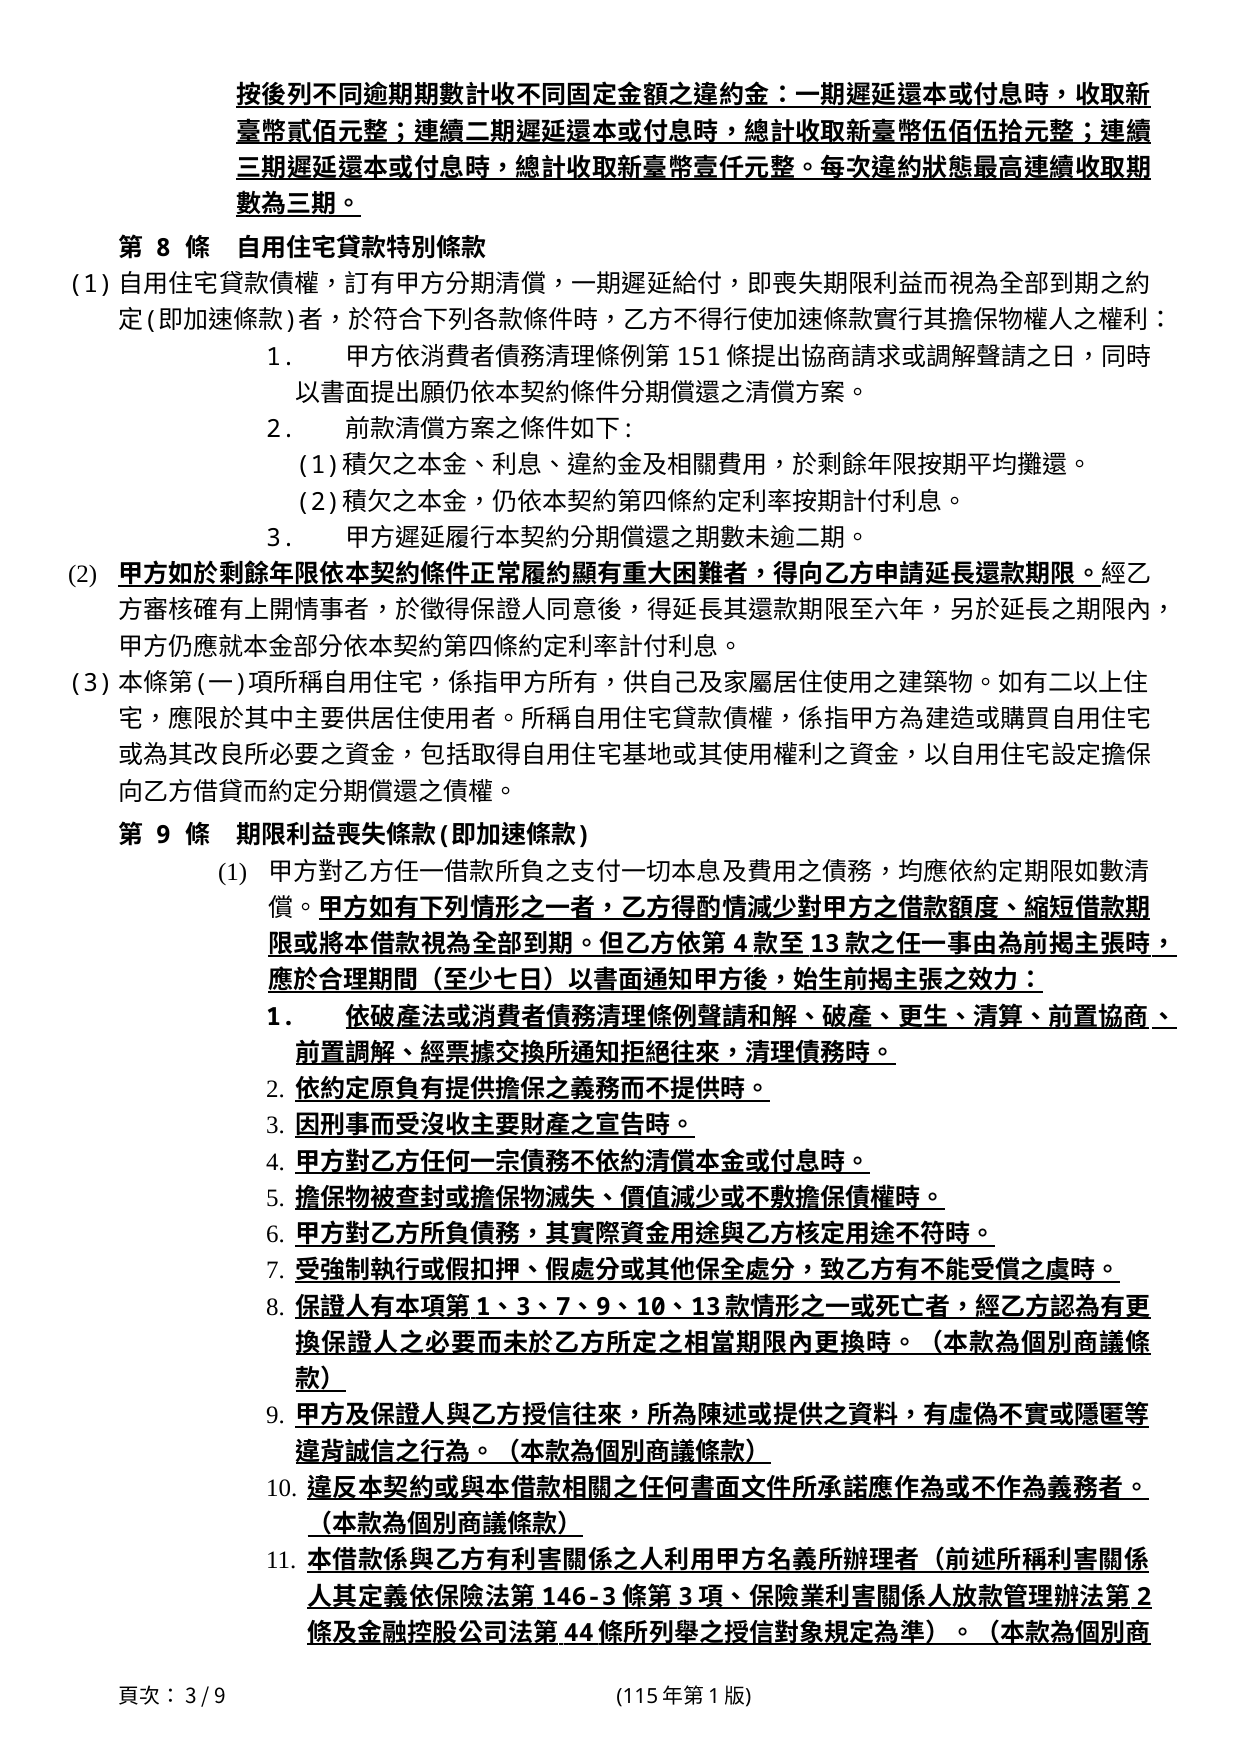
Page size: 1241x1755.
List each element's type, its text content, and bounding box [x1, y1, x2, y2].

list 甲方對乙方所負債務，其實際資金用途與乙方核定用途不符時。 [266, 1214, 1152, 1250]
list 期限利益喪失條款(即加速條款) [118, 815, 1152, 851]
list 甲方及保證人與乙方授信往來，所為陳述或提供之資料，有虛偽不實或隱匿等違背誠信之行為。（本款為個別商議條款） [266, 1395, 1152, 1467]
list 甲方遲延履行本契約分期償還之期數未逾二期。 [266, 517, 1152, 554]
list 違反本契約或與本借款相關之任何書面文件所承諾應作為或不作為義務者。（本款為個別商議條款） [266, 1467, 1152, 1540]
list 自用住宅貸款特別條款 [118, 227, 1152, 264]
list 保證人有本項第1、3、7、9、10、13款情形之一或死亡者，經乙方認為有更換保證人之必要而未於乙方所定之相當期限內更換時。（本款為個別商議條款） [266, 1286, 1152, 1395]
list 積欠之本金，仍依本契約第四條約定利率按期計付利息。 [295, 481, 1152, 517]
list 按後列不同逾期期數計收不同固定金額之違約金：一期遲延還本或付息時，收取新臺幣貳佰元整；連續二期遲延還本或付息時，總計收取新臺幣伍佰伍拾元整；連續三期遲延還本或付息時，總計收取新臺幣壹仟元整。每次違約狀態最高連續收取期數為三期。 [118, 75, 1152, 220]
list 甲方對乙方任何一宗債務不依約清償本金或付息時。 [266, 1141, 1152, 1177]
list 甲方依消費者債務清理條例第151條提出協商請求或調解聲請之日，同時以書面提出願仍依本契約條件分期償還之清償方案。 [266, 336, 1152, 409]
list 前款清償方案之條件如下: [266, 409, 1152, 445]
list 甲方對乙方任一借款所負之支付一切本息及費用之債務，均應依約定期限如數清償。甲方如有下列情形之一者，乙方得酌情減少對甲方之借款額度、縮短借款期限或將本借款視為全部到期。但乙方依第4款至13款之任一事由為前揭主張時，應於合理期間（至少七日）以書面通知甲方後，始生前揭主張之效力： [218, 851, 1152, 996]
list 本條第(一)項所稱自用住宅，係指甲方所有，供自己及家屬居住使用之建築物。如有二以上住宅，應限於其中主要供居住使用者。所稱自用住宅貸款債權，係指甲方為建造或購買自用住宅或為其改良所必要之資金，包括取得自用住宅基地或其使用權利之資金，以自用住宅設定擔保向乙方借貸而約定分期償還之債權。 [68, 662, 1152, 807]
list 受強制執行或假扣押、假處分或其他保全處分，致乙方有不能受償之虞時。 [266, 1250, 1152, 1286]
list 本借款係與乙方有利害關係之人利用甲方名義所辦理者（前述所稱利害關係人其定義依保險法第146-3條第3項、保險業利害關係人放款管理辦法第2條及金融控股公司法第44條所列舉之授信對象規定為準）。（本款為個別商 [266, 1540, 1152, 1649]
list 依破產法或消費者債務清理條例聲請和解、破產、更生、清算、前置協商、前置調解、經票據交換所通知拒絕往來，清理債務時。 [266, 996, 1152, 1069]
list 擔保物被查封或擔保物滅失、價值減少或不敷擔保債權時。 [266, 1177, 1152, 1214]
list 依約定原負有提供擔保之義務而不提供時。 [266, 1069, 1152, 1105]
list 自用住宅貸款債權，訂有甲方分期清償，一期遲延給付，即喪失期限利益而視為全部到期之約定(即加速條款)者，於符合下列各款條件時，乙方不得行使加速條款實行其擔保物權人之權利： [68, 264, 1152, 336]
list 甲方如於剩餘年限依本契約條件正常履約顯有重大困難者，得向乙方申請延長還款期限。經乙方審核確有上開情事者，於徵得保證人同意後，得延長其還款期限至六年，另於延長之期限內，甲方仍應就本金部分依本契約第四條約定利率計付利息。 [68, 554, 1152, 662]
list 因刑事而受沒收主要財產之宣告時。 [266, 1105, 1152, 1141]
list 積欠之本金、利息、違約金及相關費用，於剩餘年限按期平均攤還。 [295, 445, 1152, 481]
